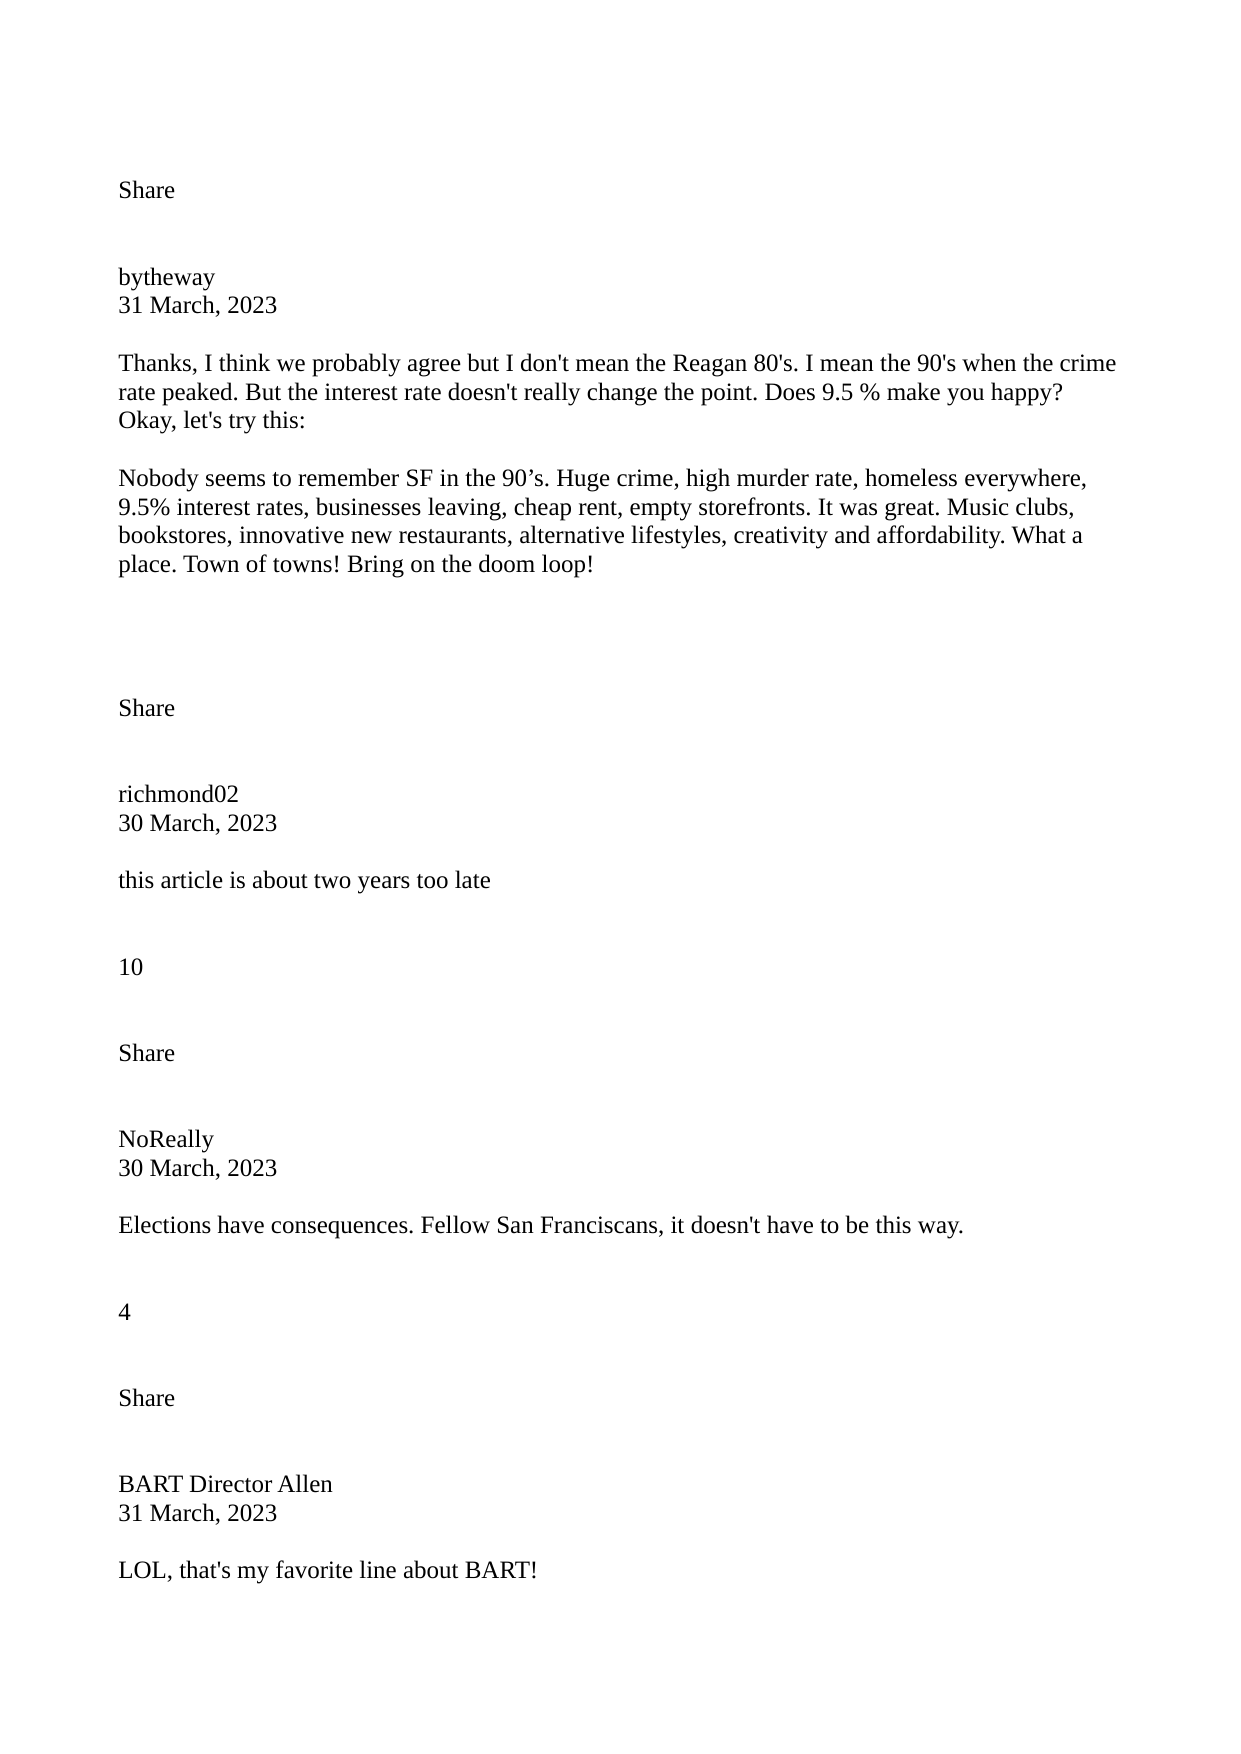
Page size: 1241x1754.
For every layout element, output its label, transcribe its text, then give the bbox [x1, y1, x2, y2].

text 30 March, 2023 [118, 808, 1122, 837]
text Nobody seems to remember SF in the 90’s. Huge crime, high murder rate, homeless everywhere, 9.5% interest rates, businesses leaving, cheap rent, empty storefronts. It was great. Music clubs, bookstores, innovative new restaurants, alternative lifestyles, creativity and affordability. What a place. Town of towns! Bring on the doom loop! [118, 463, 1122, 578]
text Thanks, I think we probably agree but I don't mean the Reagan 80's. I mean the 90's when the crime rate peaked. But the interest rate doesn't really change the point. Does 9.5 % make you happy? Okay, let's try this: [118, 348, 1122, 434]
text 10 [118, 952, 1122, 981]
text Share [118, 1383, 1122, 1412]
text 31 March, 2023 [118, 1498, 1122, 1527]
text 31 March, 2023 [118, 291, 1122, 319]
text Share [118, 693, 1122, 722]
text 4 [118, 1297, 1122, 1326]
text bytheway [118, 262, 1122, 291]
text BART Director Allen [118, 1469, 1122, 1498]
text LOL, that's my favorite line about BART! [118, 1556, 1122, 1584]
text Share [118, 176, 1122, 204]
text richmond02 [118, 779, 1122, 808]
text Share [118, 1038, 1122, 1067]
text NoReally [118, 1124, 1122, 1153]
text Elections have consequences. Fellow San Franciscans, it doesn't have to be this way. [118, 1211, 1122, 1239]
text this article is about two years too late [118, 866, 1122, 894]
text 30 March, 2023 [118, 1153, 1122, 1182]
